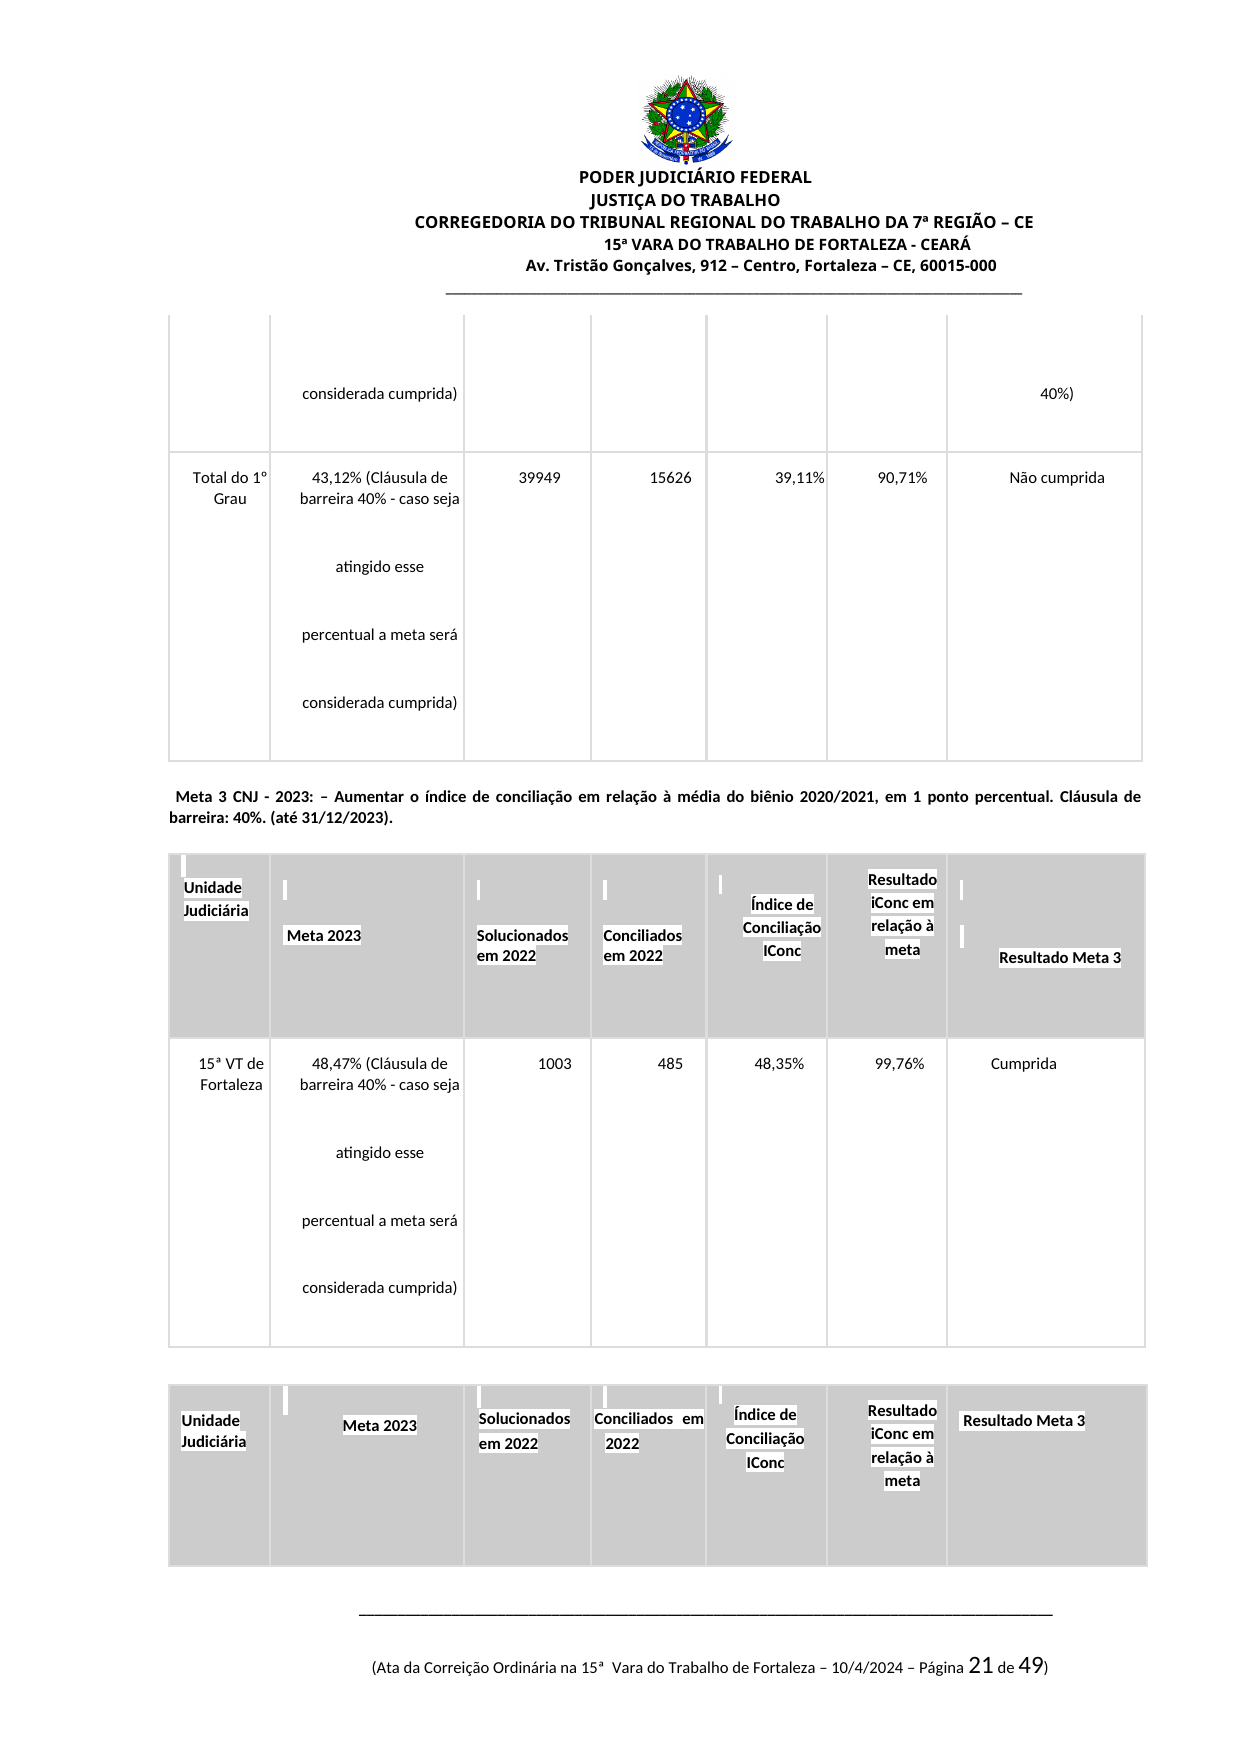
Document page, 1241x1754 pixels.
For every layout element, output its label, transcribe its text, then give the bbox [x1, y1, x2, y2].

table_cell 39949 [465, 453, 590, 488]
table_cell percentual a meta será [271, 624, 463, 692]
table_cell [708, 556, 826, 624]
table_cell [465, 624, 590, 692]
table_header Índice de Conciliação IConc [708, 855, 826, 1037]
table_cell 43,12% (Cláusula de [271, 453, 463, 488]
table_cell [708, 1142, 826, 1210]
table_cell [828, 1278, 946, 1346]
table_cell Cumprida [948, 1039, 1144, 1074]
table_cell [465, 1210, 590, 1278]
table_header Índice de Conciliação IConc [707, 1386, 826, 1565]
table_cell atingido esse [271, 1142, 463, 1210]
text Meta 3 CNJ - 2023: – Aumentar o índice de conciliação em relação à média do biênio 2020/2021, em 1 ponto percentual. Cláusula de barreira: 40%. (até 31/12/2023). [169, 787, 1144, 827]
table_header Resultado Meta 3 [948, 1386, 1146, 1565]
table_cell [708, 1278, 826, 1346]
table_cell [708, 1074, 826, 1142]
table_cell percentual a meta será [271, 1210, 463, 1278]
table_cell 485 [592, 1039, 705, 1074]
table_cell [948, 1142, 1144, 1210]
table_cell [828, 315, 946, 383]
table_header Solucionados em 2022 [465, 855, 590, 1037]
table_cell [948, 556, 1141, 624]
table_cell [948, 315, 1141, 383]
table_cell [465, 692, 590, 760]
table_cell 39,11% [708, 453, 826, 488]
table_cell 15626 [592, 453, 705, 488]
table_cell [948, 624, 1141, 692]
table_cell [170, 1278, 269, 1346]
table_cell 48,35% [708, 1039, 826, 1074]
table_cell [465, 383, 590, 451]
table_header Solucionados em 2022 [465, 1386, 590, 1565]
table_cell considerada cumprida) [271, 692, 463, 760]
table_cell [828, 556, 946, 624]
table_header Conciliados em 2022 [592, 1386, 705, 1565]
table_cell [170, 556, 269, 624]
table_cell [465, 1278, 590, 1346]
table_cell [948, 489, 1141, 556]
table_cell [592, 556, 705, 624]
table_cell [170, 315, 269, 383]
table_cell [828, 489, 946, 556]
table_cell [708, 315, 826, 383]
table_cell 15ª VT de [170, 1039, 269, 1074]
table_cell [828, 624, 946, 692]
table_cell Grau [170, 489, 269, 556]
table_cell 1003 [465, 1039, 590, 1074]
table_cell [592, 1074, 705, 1142]
table_cell [708, 692, 826, 760]
table_cell [592, 1142, 705, 1210]
table_cell [948, 1074, 1144, 1142]
table_cell [828, 1074, 946, 1142]
table_header Conciliados em 2022 [592, 855, 705, 1037]
table_cell [828, 1142, 946, 1210]
table_cell [592, 1210, 705, 1278]
table_cell considerada cumprida) [271, 383, 463, 451]
table_cell 40%) [948, 383, 1141, 451]
table_cell Não cumprida [948, 453, 1141, 488]
table_cell 99,76% [828, 1039, 946, 1074]
table_cell [170, 383, 269, 451]
table_header Meta 2023 [271, 855, 463, 1037]
table_cell [948, 1278, 1144, 1346]
table_cell [465, 1142, 590, 1210]
table_header Unidade Judiciária [170, 1386, 269, 1565]
table_header Unidade Judiciária [170, 855, 269, 1037]
table_cell [271, 315, 463, 383]
table_cell [465, 1074, 590, 1142]
table_header Resultado iConc em relação à meta [828, 1386, 946, 1565]
table_cell [708, 383, 826, 451]
table_cell atingido esse [271, 556, 463, 624]
table_cell [592, 1278, 705, 1346]
table_cell Fortaleza [170, 1074, 269, 1142]
table_cell [708, 624, 826, 692]
table_cell [708, 489, 826, 556]
table_cell [592, 624, 705, 692]
table_cell Total do 1º [170, 453, 269, 488]
table_cell considerada cumprida) [271, 1278, 463, 1346]
table_cell [170, 624, 269, 692]
table_cell [948, 692, 1141, 760]
table_cell 48,47% (Cláusula de [271, 1039, 463, 1074]
table_header Resultado iConc em relação à meta [828, 855, 946, 1037]
table_cell [948, 1210, 1144, 1278]
table_cell [465, 315, 590, 383]
table_cell [170, 1142, 269, 1210]
table_cell [170, 1210, 269, 1278]
table_header Meta 2023 [271, 1386, 463, 1565]
table_cell [592, 315, 705, 383]
table_header Resultado Meta 3 [948, 855, 1144, 1037]
table_cell barreira 40% - caso seja [271, 1074, 463, 1142]
table_cell [465, 556, 590, 624]
picture [636, 73, 735, 166]
table_cell [170, 692, 269, 760]
table_cell 90,71% [828, 453, 946, 488]
table_cell [592, 692, 705, 760]
table_cell [828, 1210, 946, 1278]
table_cell [708, 1210, 826, 1278]
table_cell [592, 489, 705, 556]
table_cell barreira 40% - caso seja [271, 489, 463, 556]
table_cell [828, 383, 946, 451]
table_cell [828, 692, 946, 760]
table_cell [592, 383, 705, 451]
table_cell [465, 489, 590, 556]
